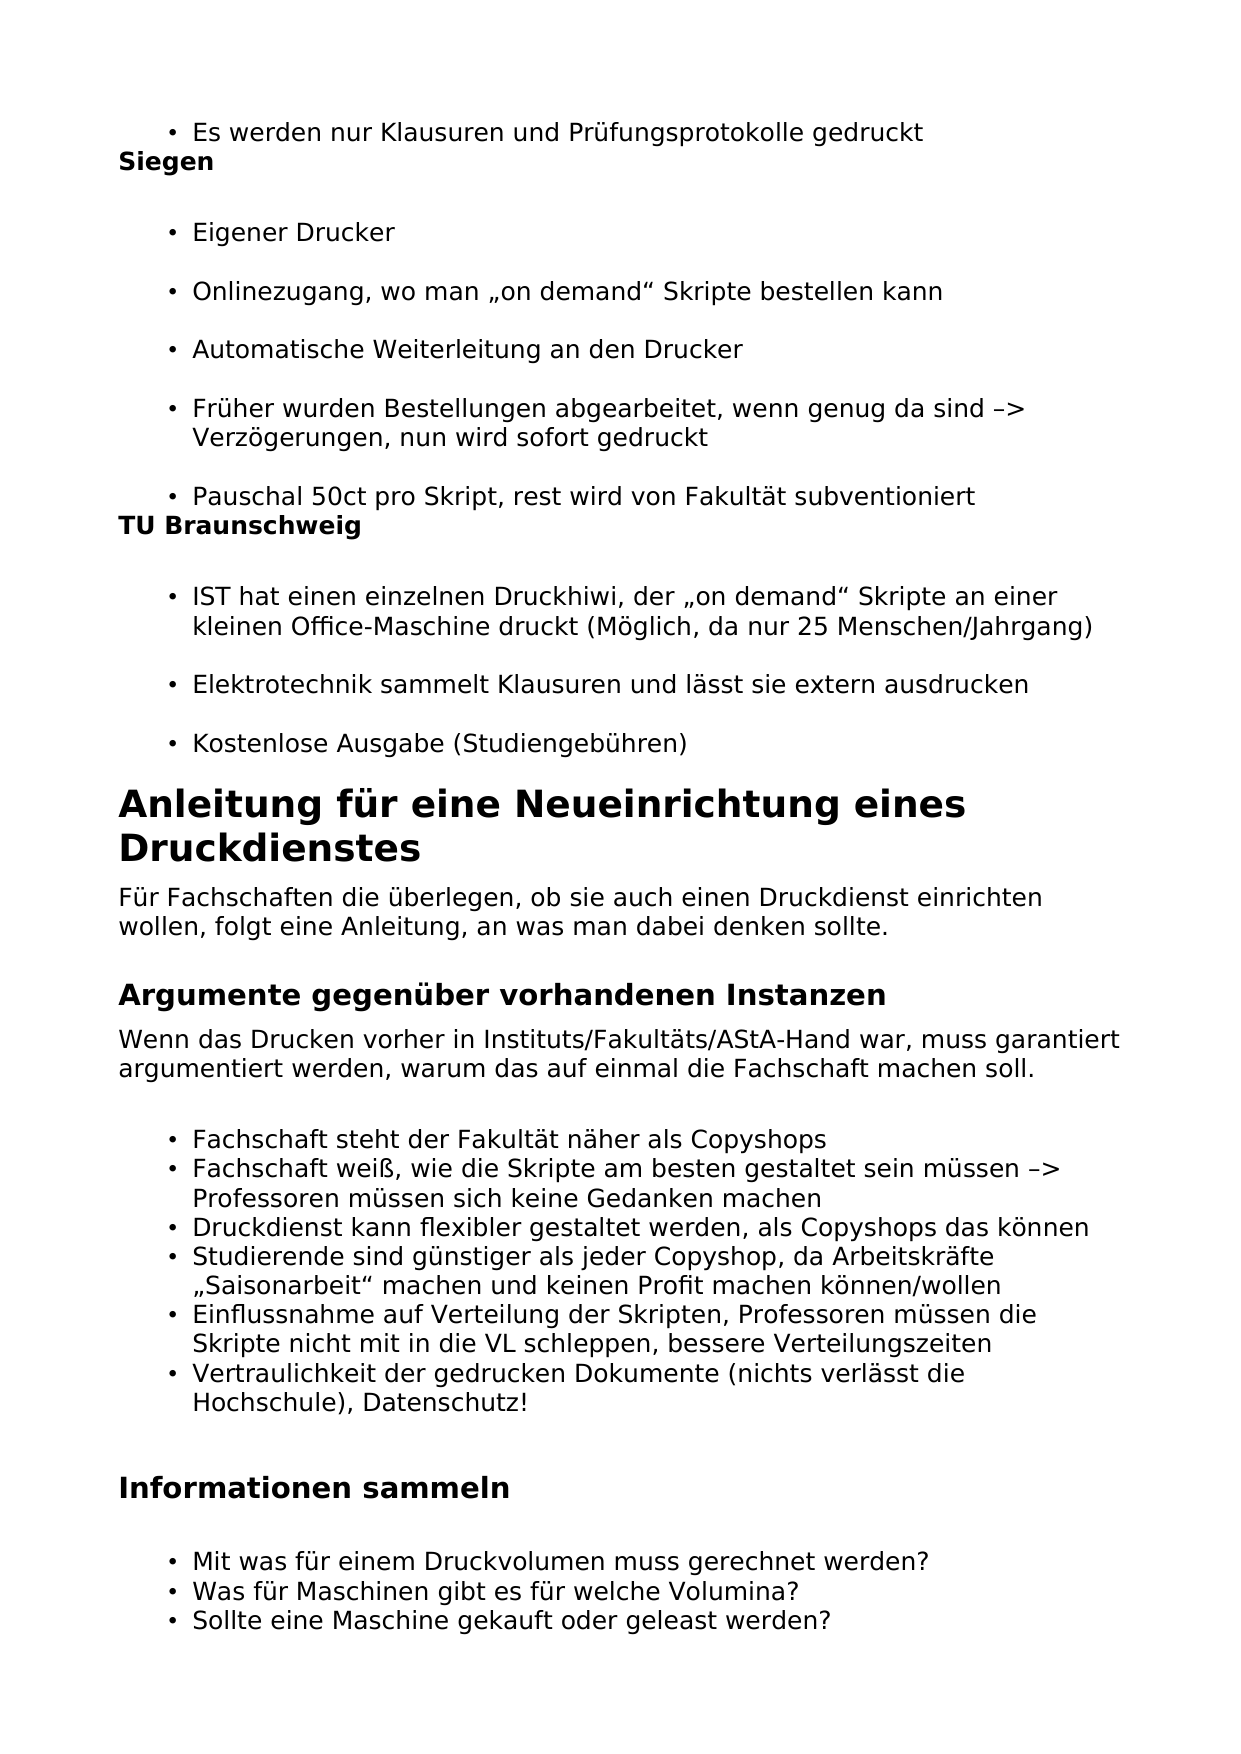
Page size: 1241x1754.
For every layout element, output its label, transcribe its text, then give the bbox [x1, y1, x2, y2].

list Einflussnahme auf Verteilung der Skripten, Professoren müssen die Skripte nicht mit in die VL schleppen, bessere Verteilungszeiten [177, 1301, 1122, 1359]
list Früher wurden Bestellungen abgearbeitet, wenn genug da sind –> Verzögerungen, nun wird sofort gedruckt [177, 394, 1122, 453]
text TU Braunschweig [118, 511, 1122, 541]
list Vertraulichkeit der gedrucken Dokumente (nichts verlässt die Hochschule), Datenschutz! [177, 1359, 1122, 1417]
list Druckdienst kann flexibler gestaltet werden, als Copyshops das können [177, 1213, 1122, 1242]
list IST hat einen einzelnen Druckhiwi, der „on demand“ Skripte an einer kleinen Office-Maschine druckt (Möglich, da nur 25 Menschen/Jahrgang) [177, 582, 1122, 641]
subtitle Anleitung für eine Neueinrichtung eines Druckdienstes [118, 783, 1122, 870]
list Kostenlose Ausgabe (Studiengebühren) [177, 729, 1122, 758]
list Mit was für einem Druckvolumen muss gerechnet werden? [177, 1548, 1122, 1577]
list Onlinezugang, wo man „on demand“ Skripte bestellen kann [177, 277, 1122, 306]
text Wenn das Drucken vorher in Instituts/Fakultäts/AStA-Hand war, muss garantiert argumentiert werden, warum das auf einmal die Fachschaft machen soll. [118, 1025, 1122, 1083]
list Fachschaft weiß, wie die Skripte am besten gestaltet sein müssen –> Professoren müssen sich keine Gedanken machen [177, 1155, 1122, 1213]
list Es werden nur Klausuren und Prüfungsprotokolle gedruckt [177, 118, 1122, 147]
text Für Fachschaften die überlegen, ob sie auch einen Druckdienst einrichten wollen, folgt eine Anleitung, an was man dabei denken sollte. [118, 883, 1122, 941]
list Studierende sind günstiger als jeder Copyshop, da Arbeitskräfte „Saisonarbeit“ machen und keinen Profit machen können/wollen [177, 1242, 1122, 1301]
list Elektrotechnik sammelt Klausuren und lässt sie extern ausdrucken [177, 670, 1122, 699]
text Siegen [118, 147, 1122, 176]
list Pauschal 50ct pro Skript, rest wird von Fakultät subventioniert [177, 482, 1122, 511]
list Automatische Weiterleitung an den Drucker [177, 336, 1122, 365]
list Eigener Drucker [177, 218, 1122, 248]
list Fachschaft steht der Fakultät näher als Copyshops [177, 1126, 1122, 1155]
list Was für Maschinen gibt es für welche Volumina? [177, 1577, 1122, 1606]
list Sollte eine Maschine gekauft oder geleast werden? [177, 1606, 1122, 1635]
subtitle Informationen sammeln [118, 1472, 1122, 1506]
subtitle Argumente gegenüber vorhandenen Instanzen [118, 979, 1122, 1013]
